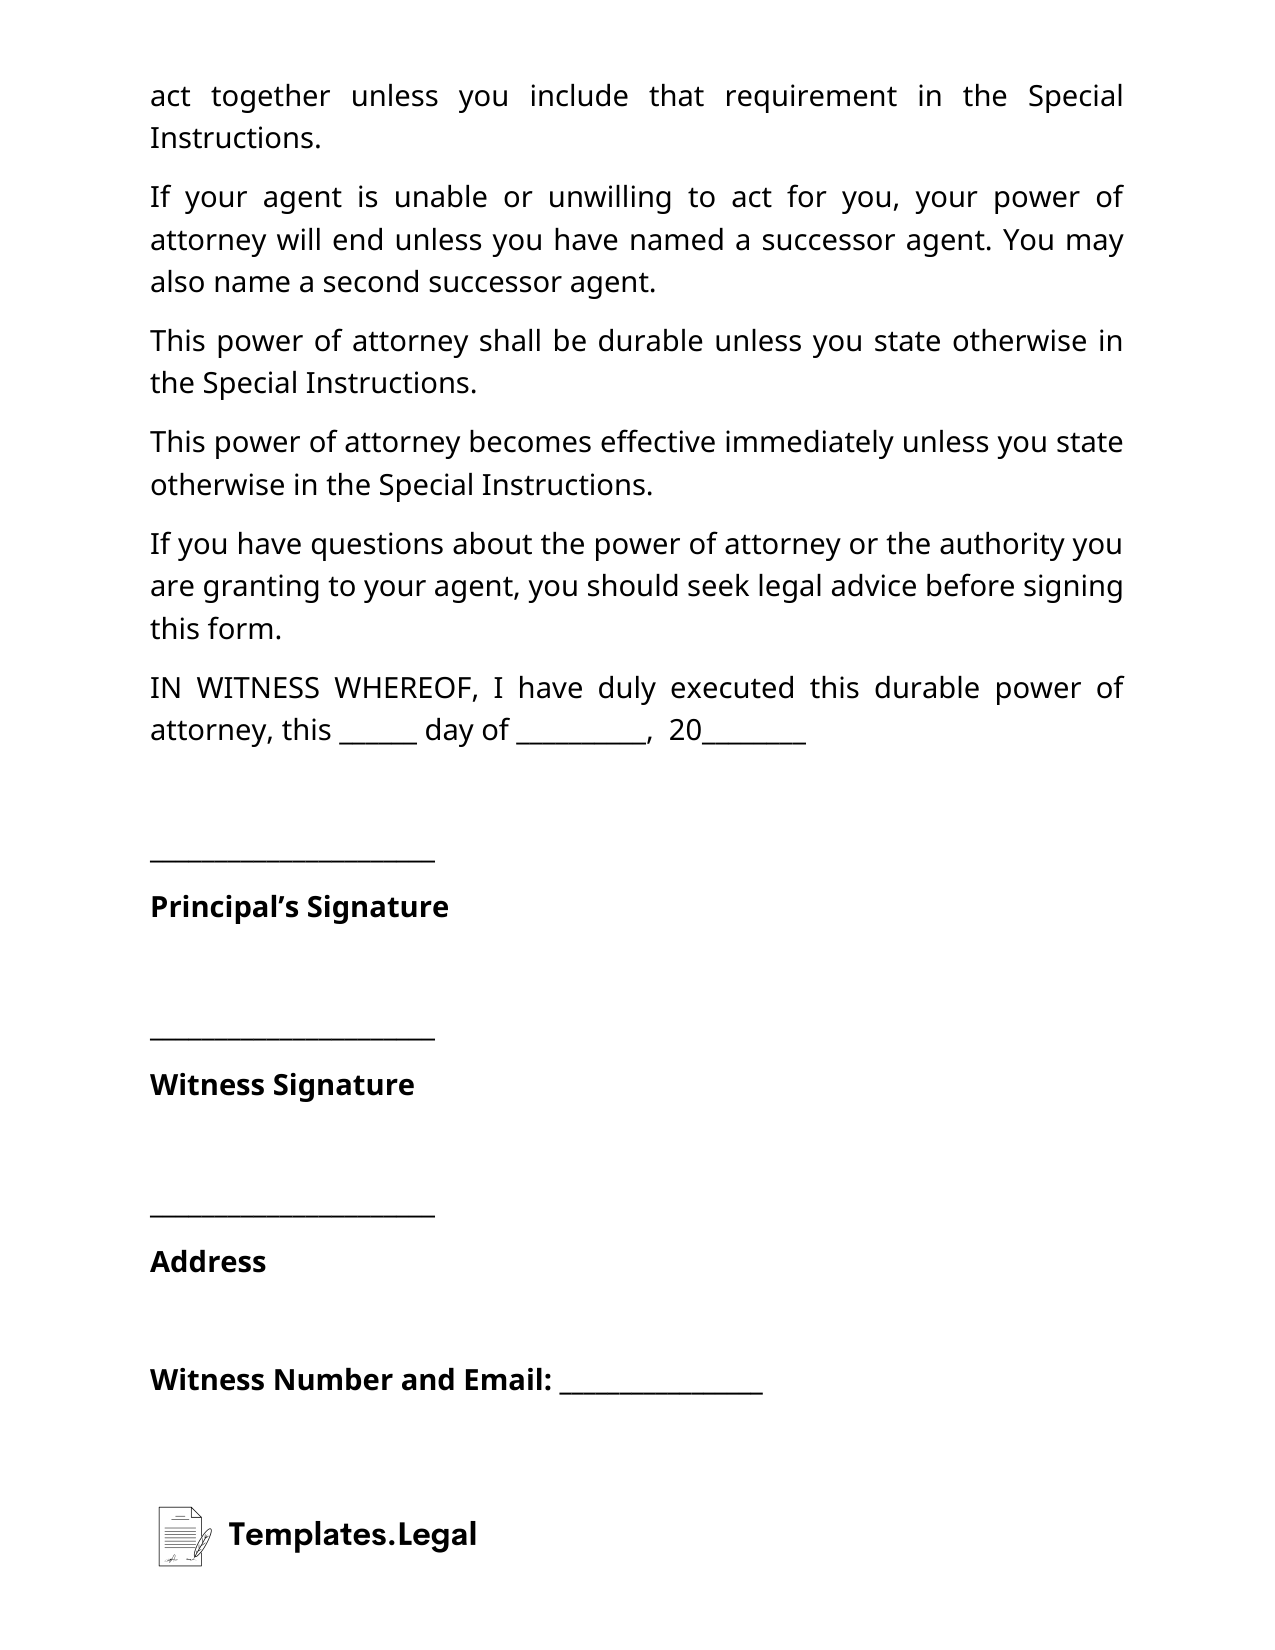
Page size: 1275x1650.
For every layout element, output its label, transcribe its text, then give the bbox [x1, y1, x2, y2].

text This power of attorney shall be durable unless you state otherwise in the Special Instructions. [150, 320, 1125, 402]
text Witness Number and Email: _________________ [150, 1359, 1125, 1399]
text ______________________ [150, 1005, 1125, 1044]
text act together unless you include that requirement in the Special Instructions. [150, 75, 1125, 157]
text IN WITNESS WHEREOF, I have duly executed this durable power of attorney, this ______ day of __________, 20________ [150, 667, 1125, 749]
text Address [150, 1241, 1125, 1281]
text Witness Signature [150, 1064, 1125, 1103]
text If you have questions about the power of attorney or the authority you are granting to your agent, you should seek legal advice before signing this form. [150, 523, 1125, 648]
text ______________________ [150, 1182, 1125, 1222]
text If your agent is unable or unwilling to act for you, your power of attorney will end unless you have named a successor agent. You may also name a second successor agent. [150, 176, 1125, 301]
text Principal’s Signature [150, 887, 1125, 926]
text This power of attorney becomes effective immediately unless you state otherwise in the Special Instructions. [150, 422, 1125, 504]
text ______________________ [150, 828, 1125, 867]
